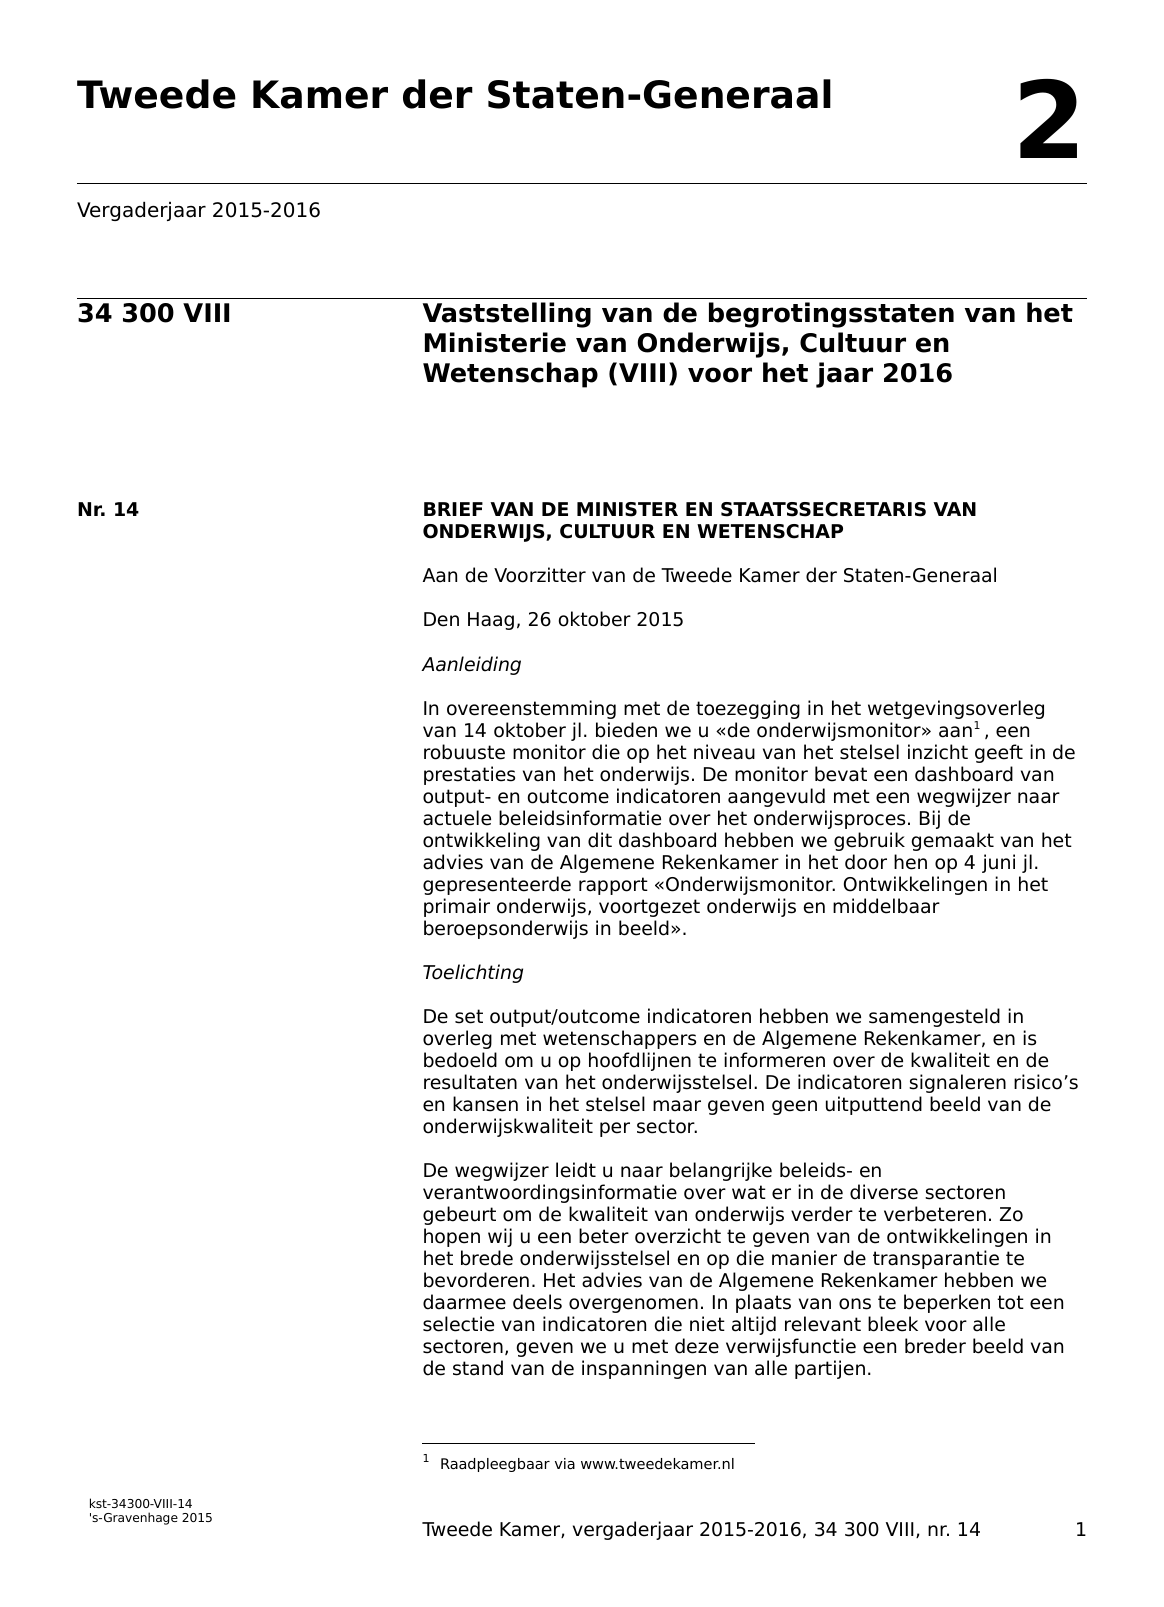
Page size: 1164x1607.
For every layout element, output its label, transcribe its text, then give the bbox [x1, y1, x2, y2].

subtitle 34 300 VIII Vaststelling van de begrotingsstaten van het Ministerie van Onderwijs, Cultuur en Wetenschap (VIII) voor het jaar 2016 [77, 299, 1087, 388]
table_header Tweede Kamer der Staten-Generaal [77, 59, 886, 183]
text kst-34300-VIII-14 [88, 1497, 323, 1511]
text 's-Gravenhage 2015 [88, 1511, 323, 1525]
subtitle Aanleiding [422, 653, 1087, 676]
subtitle Toelichting [422, 962, 1087, 984]
text De wegwijzer leidt u naar belangrijke beleids- en verantwoordingsinformatie over wat er in de diverse sectoren gebeurt om de kwaliteit van onderwijs verder te verbeteren. Zo hopen wij u een beter overzicht te geven van de ontwikkelingen in het brede onderwijsstelsel en op die manier de transparantie te bevorderen. Het advies van de Algemene Rekenkamer hebben we daarmee deels overgenomen. In plaats van ons te beperken tot een selectie van indicatoren die niet altijd relevant bleek voor alle sectoren, geven we u met deze verwijsfunctie een breder beeld van de stand van de inspanningen van alle partijen. [422, 1160, 1087, 1380]
table_cell Vergaderjaar 2015-2016 [77, 184, 1087, 298]
text Den Haag, 26 oktober 2015 [422, 609, 1087, 631]
text Raadpleegbaar via www.tweedekamer.nl [422, 1452, 1087, 1474]
table_header 2 [886, 59, 1087, 183]
text Aan de Voorzitter van de Tweede Kamer der Staten-Generaal [422, 565, 1087, 587]
subtitle Nr. 14 BRIEF VAN DE MINISTER EN STAATSSECRETARIS VAN ONDERWIJS, CULTUUR EN WETENSCHAP [77, 499, 1087, 543]
text In overeenstemming met de toezegging in het wetgevingsoverleg van 14 oktober jl. bieden we u «de onderwijsmonitor» aan, een robuuste monitor die op het niveau van het stelsel inzicht geeft in de prestaties van het onderwijs. De monitor bevat een dashboard van output- en outcome indicatoren aangevuld met een wegwijzer naar actuele beleidsinformatie over het onderwijsproces. Bij de ontwikkeling van dit dashboard hebben we gebruik gemaakt van het advies van de Algemene Rekenkamer in het door hen op 4 juni jl. gepresenteerde rapport «Onderwijsmonitor. Ontwikkelingen in het primair onderwijs, voortgezet onderwijs en middelbaar beroepsonderwijs in beeld». [422, 698, 1087, 939]
text De set output/outcome indicatoren hebben we samengesteld in overleg met wetenschappers en de Algemene Rekenkamer, en is bedoeld om u op hoofdlijnen te informeren over de kwaliteit en de resultaten van het onderwijsstelsel. De indicatoren signaleren risico’s en kansen in het stelsel maar geven geen uitputtend beeld van de onderwijskwaliteit per sector. [422, 1006, 1087, 1138]
